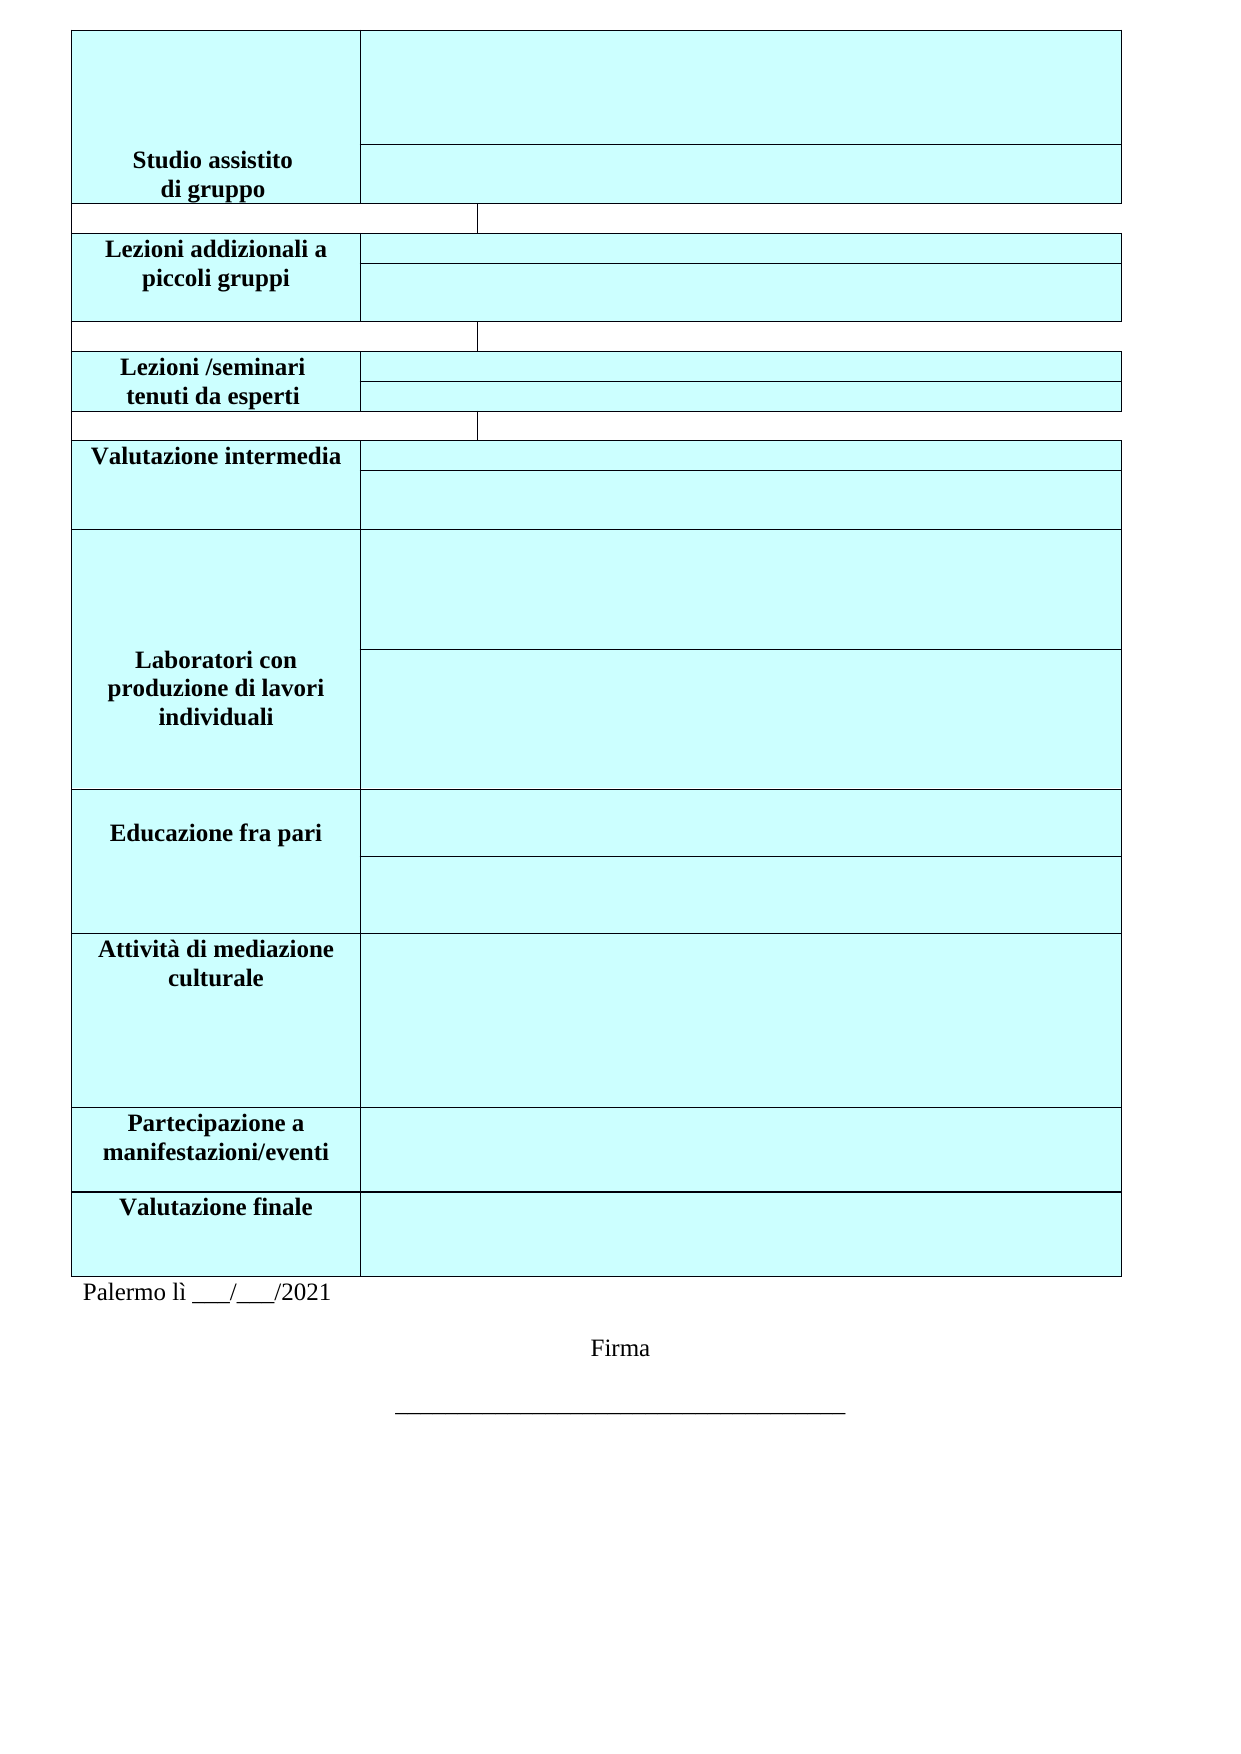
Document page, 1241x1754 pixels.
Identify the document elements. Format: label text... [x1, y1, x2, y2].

table_cell Valutazione finale [72, 1193, 360, 1276]
table_cell [72, 204, 477, 233]
text Palermo lì ___/___/2021 [83, 1277, 1157, 1306]
table_cell [361, 1108, 1121, 1191]
table_cell Valutazione intermedia [72, 441, 360, 529]
table_cell [361, 1193, 1121, 1276]
table_cell [72, 322, 477, 351]
table_cell Lezioni /seminari tenuti da esperti [72, 352, 360, 411]
table_cell [361, 264, 1121, 321]
table_cell [361, 441, 1121, 470]
table_cell Attività di mediazione culturale [72, 934, 360, 1107]
table_cell Educazione fra pari [72, 790, 360, 933]
table_cell [361, 530, 1121, 649]
table_cell [361, 382, 1121, 411]
table_cell [361, 857, 1121, 933]
table_cell [72, 412, 477, 440]
text ____________________________________ [83, 1388, 1157, 1417]
table_cell Lezioni addizionali a piccoli gruppi [72, 234, 360, 321]
table_cell Studio assistito di gruppo [72, 31, 360, 203]
table_cell [361, 234, 1121, 263]
table_cell [361, 650, 1121, 788]
table_cell Partecipazione a manifestazioni/eventi [72, 1108, 360, 1191]
table_cell [361, 145, 1121, 203]
table_cell [361, 471, 1121, 529]
table_cell [361, 790, 1121, 856]
table_cell [361, 352, 1121, 381]
table_cell Laboratori con produzione di lavori individuali [72, 530, 360, 788]
table_cell [361, 934, 1121, 1107]
table_cell [361, 31, 1121, 144]
text Firma [83, 1333, 1157, 1361]
